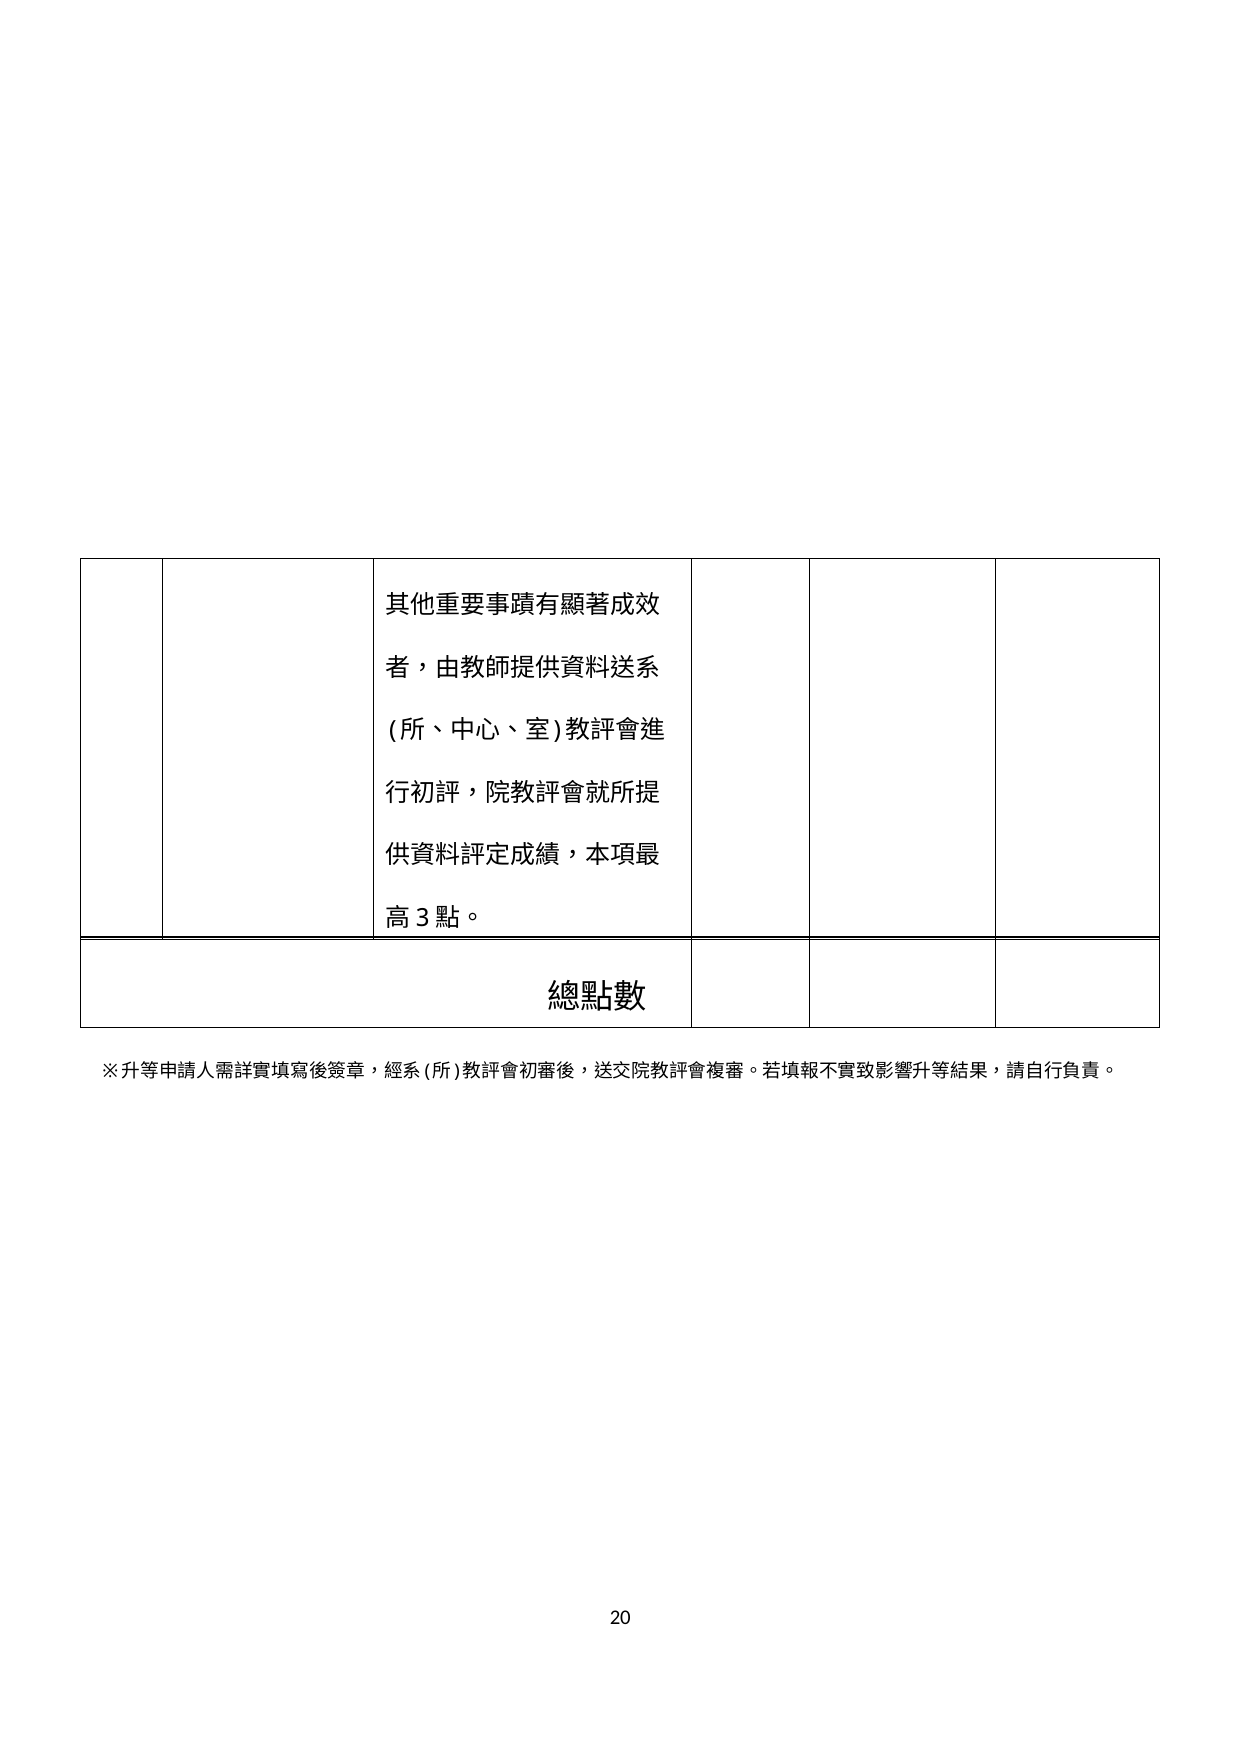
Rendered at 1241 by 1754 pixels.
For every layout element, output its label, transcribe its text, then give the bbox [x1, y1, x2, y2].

table_cell [692, 940, 809, 1027]
table_cell [692, 559, 809, 936]
table_cell [810, 940, 995, 1027]
table_cell [996, 940, 1159, 1027]
text ※升等申請人需詳實填寫後簽章，經系(所)教評會初審後，送交院教評會複審。若填報不實致影響升等結果，請自行負責。 [99, 1028, 1147, 1090]
table_cell 其他重要事蹟有顯著成效者，由教師提供資料送系(所、中心、室)教評會進行初評，院教評會就所提供資料評定成績，本項最高3點。 [374, 559, 691, 936]
table_cell [81, 559, 162, 936]
table_cell [810, 559, 995, 936]
table_cell [996, 559, 1159, 936]
table_cell 總點數 [81, 940, 691, 1027]
table_cell [163, 559, 373, 936]
